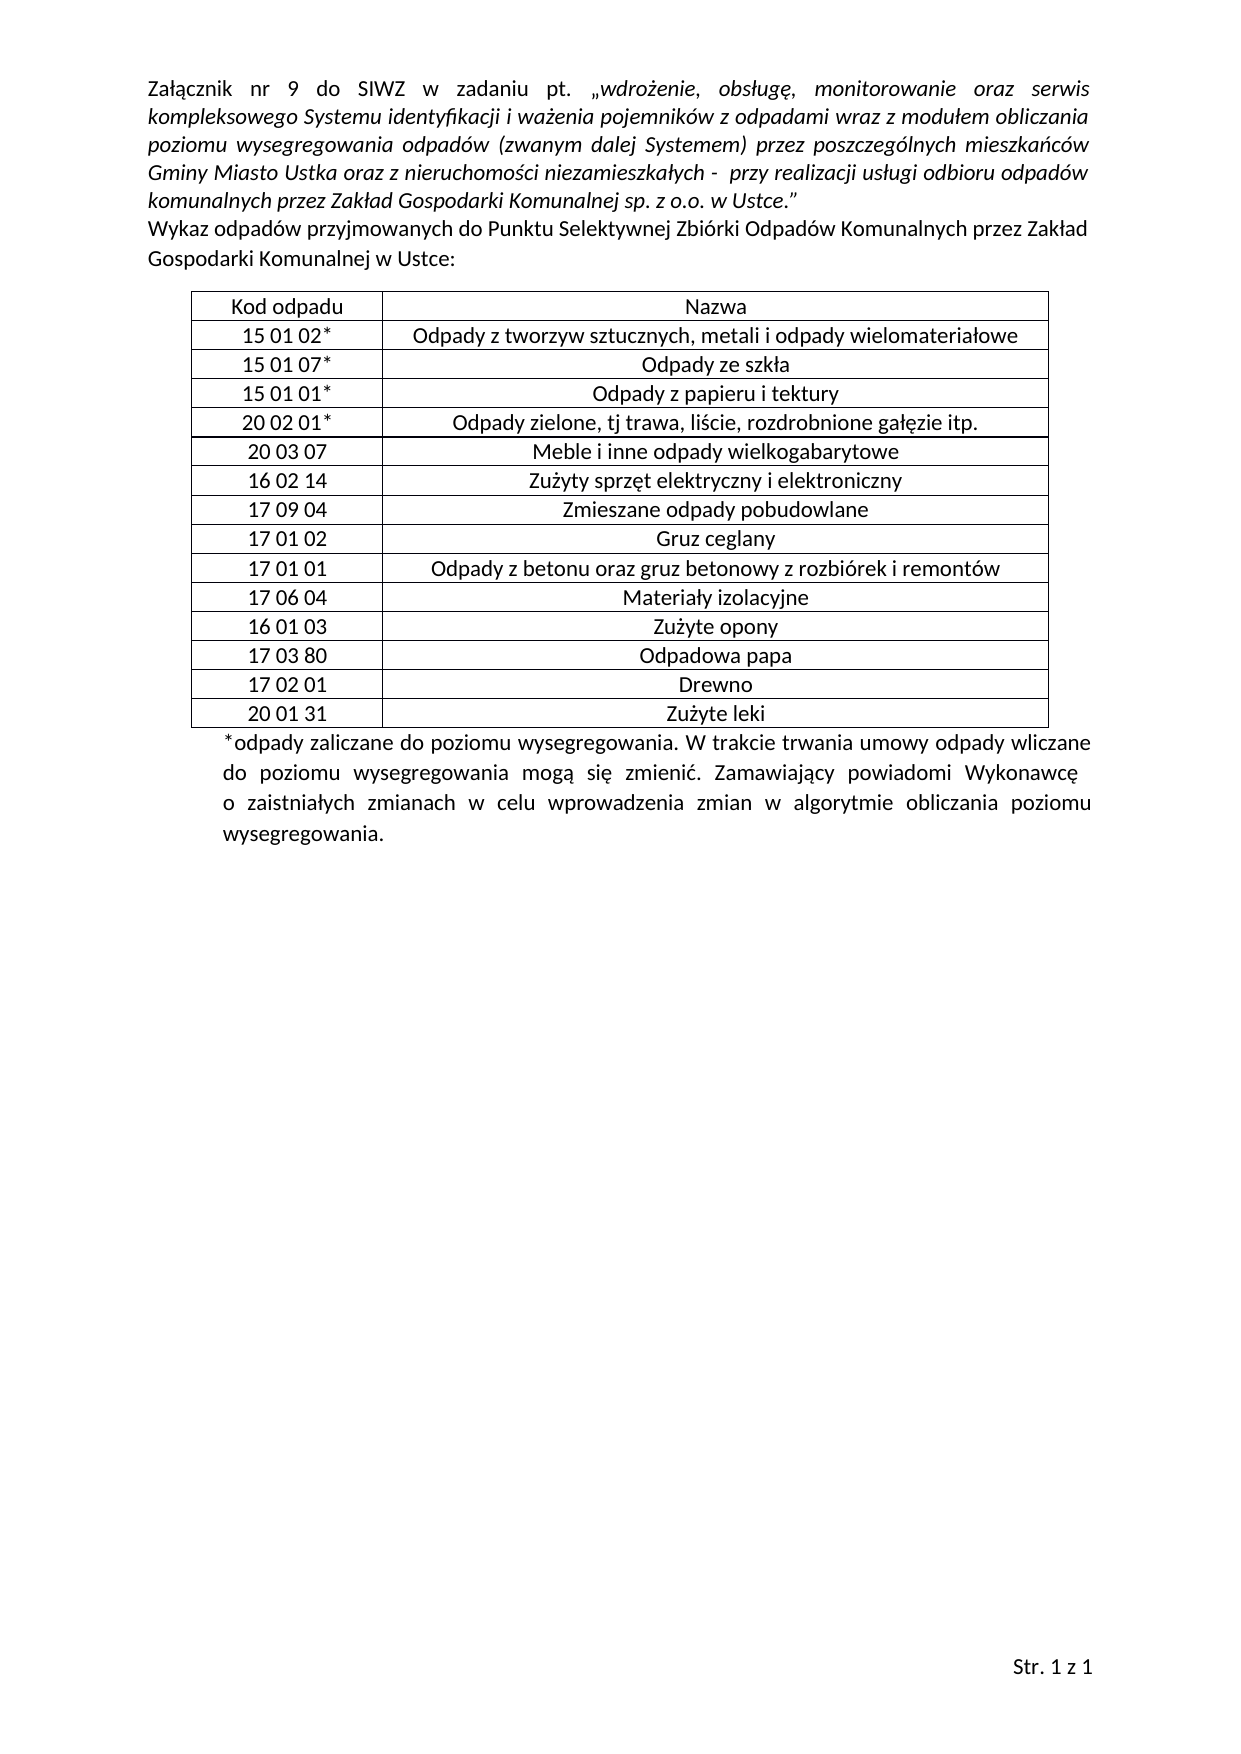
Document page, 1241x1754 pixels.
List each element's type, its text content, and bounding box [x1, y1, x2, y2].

table_cell Odpady z tworzyw sztucznych, metali i odpady wielomateriałowe [383, 321, 1048, 349]
table_cell 17 01 02 [192, 525, 382, 553]
table_cell 16 02 14 [192, 466, 382, 494]
table_header Kod odpadu [192, 292, 382, 320]
table_cell Drewno [383, 670, 1048, 698]
table_cell 17 06 04 [192, 583, 382, 611]
table_cell 15 01 01* [192, 379, 382, 407]
text Wykaz odpadów przyjmowanych do Punktu Selektywnej Zbiórki Odpadów Komunalnych przez Zakład Gospodarki Komunalnej w Ustce: [148, 214, 1093, 272]
table_cell 17 03 80 [192, 641, 382, 669]
table_cell 16 01 03 [192, 612, 382, 640]
table_cell 20 01 31 [192, 699, 382, 727]
table_cell Meble i inne odpady wielkogabarytowe [383, 438, 1048, 465]
table_cell 15 01 02* [192, 321, 382, 349]
table_cell Odpadowa papa [383, 641, 1048, 669]
table_cell 20 03 07 [192, 438, 382, 465]
list *odpady zaliczane do poziomu wysegregowania. W trakcie trwania umowy odpady wliczane do poziomu wysegregowania mogą się zmienić. Zamawiający powiadomi Wykonawcę o zaistniałych zmianach w celu wprowadzenia zmian w algorytmie obliczania poziomu wysegregowania. [223, 728, 1093, 847]
table_cell Odpady zielone, tj trawa, liście, rozdrobnione gałęzie itp. [383, 408, 1048, 436]
table_cell Zużyte leki [383, 699, 1048, 727]
table_cell 17 02 01 [192, 670, 382, 698]
table_cell Zmieszane odpady pobudowlane [383, 496, 1048, 523]
table_cell 17 01 01 [192, 554, 382, 582]
table_cell Zużyty sprzęt elektryczny i elektroniczny [383, 466, 1048, 494]
table_cell Odpady z betonu oraz gruz betonowy z rozbiórek i remontów [383, 554, 1048, 582]
table_cell 17 09 04 [192, 496, 382, 523]
table_cell Odpady z papieru i tektury [383, 379, 1048, 407]
table_cell 15 01 07* [192, 350, 382, 378]
table_cell Gruz ceglany [383, 525, 1048, 553]
table_cell Materiały izolacyjne [383, 583, 1048, 611]
table_cell 20 02 01* [192, 408, 382, 436]
table_header Nazwa [383, 292, 1048, 320]
table_cell Zużyte opony [383, 612, 1048, 640]
table_cell Odpady ze szkła [383, 350, 1048, 378]
